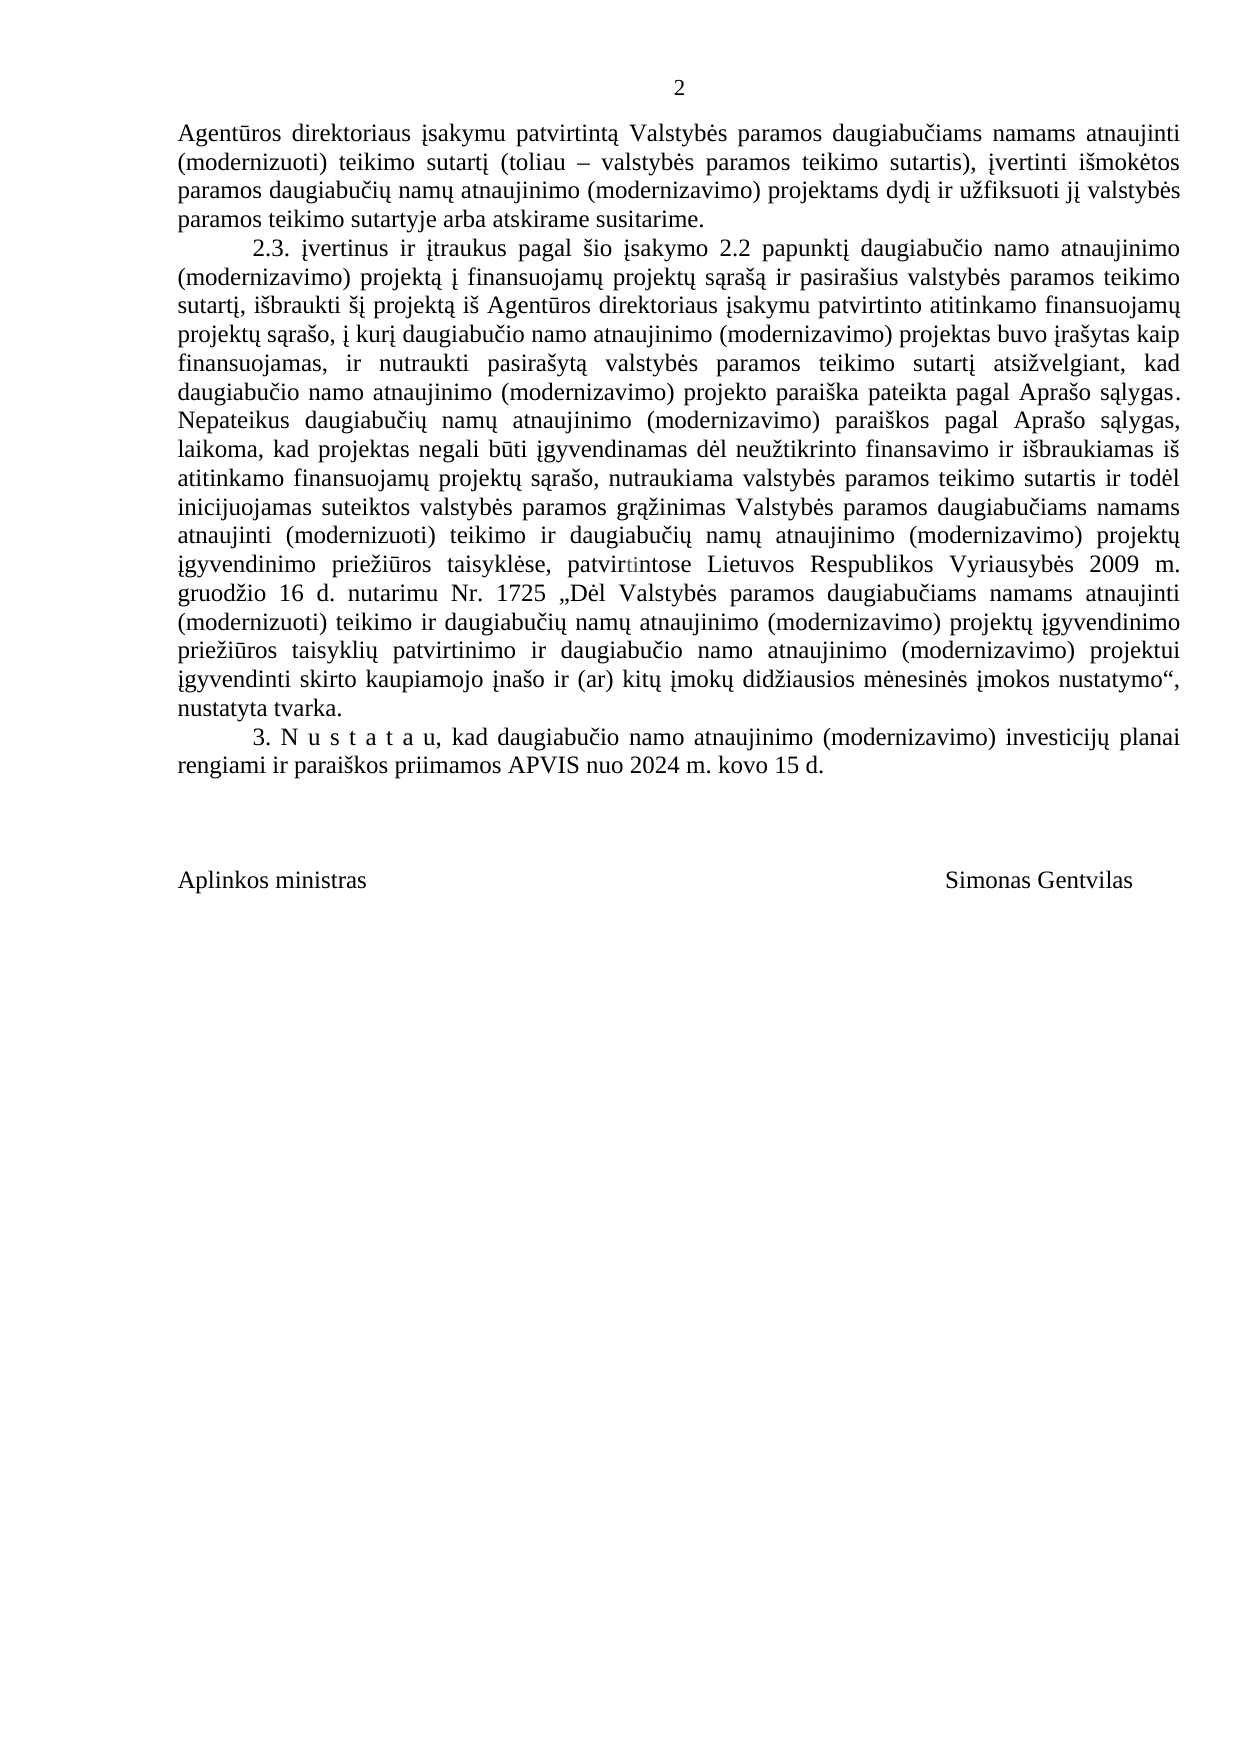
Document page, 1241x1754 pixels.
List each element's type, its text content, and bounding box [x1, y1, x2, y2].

text 3. N u s t a t a u, kad daugiabučio namo atnaujinimo (modernizavimo) investicijų planai rengiami ir paraiškos priimamos APVIS nuo 2024 m. kovo 15 d. [177, 722, 1181, 779]
text Aplinkos ministras Simonas Gentvilas [177, 866, 1181, 894]
text 2.3. įvertinus ir įtraukus pagal šio įsakymo 2.2 papunktį daugiabučio namo atnaujinimo (modernizavimo) projektą į finansuojamų projektų sąrašą ir pasirašius valstybės paramos teikimo sutartį, išbraukti šį projektą iš Agentūros direktoriaus įsakymu patvirtinto atitinkamo finansuojamų projektų sąrašo, į kurį daugiabučio namo atnaujinimo (modernizavimo) projektas buvo įrašytas kaip finansuojamas, ir nutraukti pasirašytą valstybės paramos teikimo sutartį atsižvelgiant, kad daugiabučio namo atnaujinimo (modernizavimo) projekto paraiška pateikta pagal Aprašo sąlygas. Nepateikus daugiabučių namų atnaujinimo (modernizavimo) paraiškos pagal Aprašo sąlygas, laikoma, kad projektas negali būti įgyvendinamas dėl neužtikrinto finansavimo ir išbraukiamas iš atitinkamo finansuojamų projektų sąrašo, nutraukiama valstybės paramos teikimo sutartis ir todėl inicijuojamas suteiktos valstybės paramos grąžinimas Valstybės paramos daugiabučiams namams atnaujinti (modernizuoti) teikimo ir daugiabučių namų atnaujinimo (modernizavimo) projektų įgyvendinimo priežiūros taisyklėse, patvirtintose Lietuvos Respublikos Vyriausybės 2009 m. gruodžio 16 d. nutarimu Nr. 1725 „Dėl Valstybės paramos daugiabučiams namams atnaujinti (modernizuoti) teikimo ir daugiabučių namų atnaujinimo (modernizavimo) projektų įgyvendinimo priežiūros taisyklių patvirtinimo ir daugiabučio namo atnaujinimo (modernizavimo) projektui įgyvendinti skirto kaupiamojo įnašo ir (ar) kitų įmokų didžiausios mėnesinės įmokos nustatymo“, nustatyta tvarka. [177, 233, 1181, 722]
text Agentūros direktoriaus įsakymu patvirtintą Valstybės paramos daugiabučiams namams atnaujinti (modernizuoti) teikimo sutartį (toliau – valstybės paramos teikimo sutartis), įvertinti išmokėtos paramos daugiabučių namų atnaujinimo (modernizavimo) projektams dydį ir užfiksuoti jį valstybės paramos teikimo sutartyje arba atskirame susitarime. [177, 118, 1181, 233]
